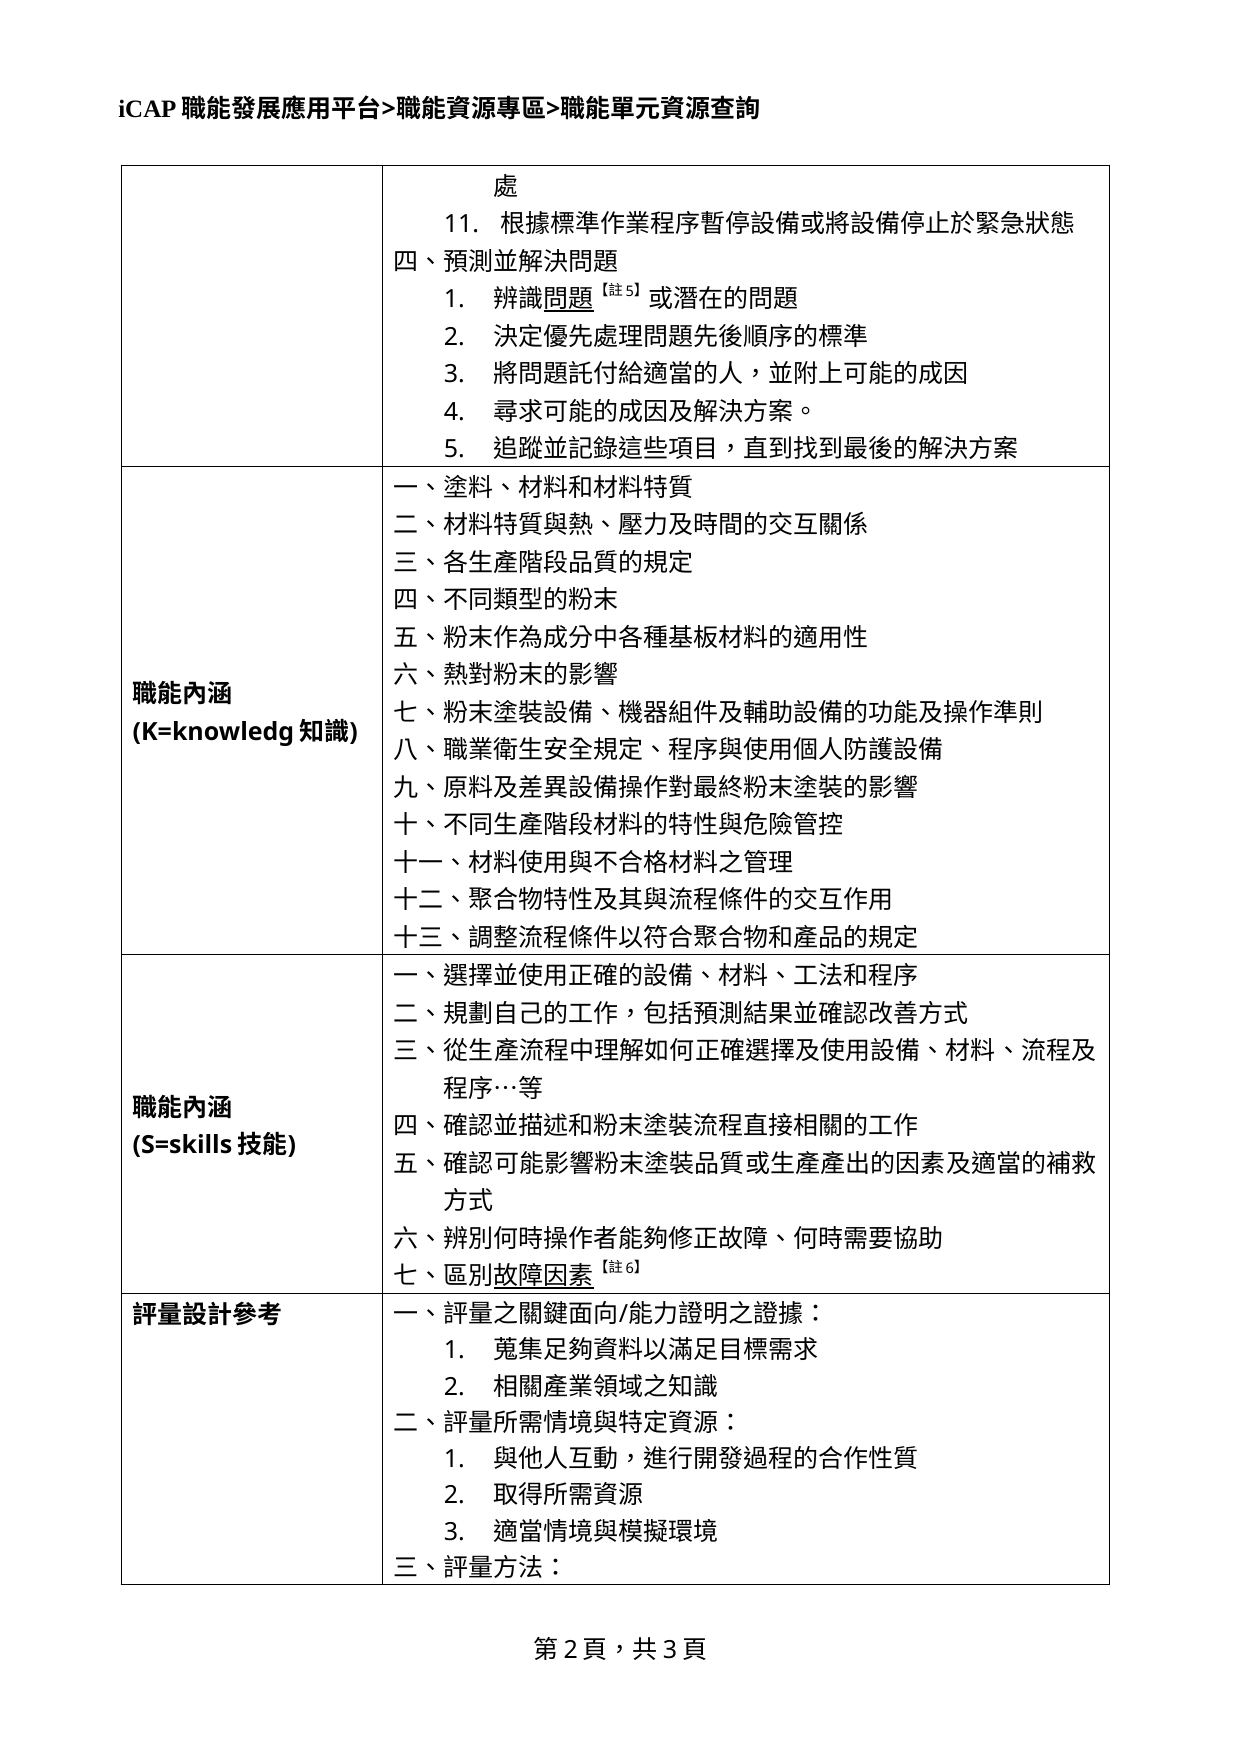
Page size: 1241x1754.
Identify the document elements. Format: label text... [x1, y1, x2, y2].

table_cell 評量設計參考 [122, 1294, 382, 1584]
table_cell 生產與工作規劃 從生產計畫或需求中，確認生產流程和前後的操作工序中所使用的工具和設備【註1】。 確認所需的材料顏色、等級及數量…等 辨識危險【註2】並遵循適當的危險控制或極小化之方法 確認並檢查緊急停止、保護裝置及控制 確認材料、品質、生產及設備檢查的需求 確認材料、廢棄物管理及內務管理需求 啟動粉末塗裝流程 決定設備需求 啟動及調整粉末塗裝設備、架子、高架軌道、噴塗設備、烘箱、通風設備。 檢查設備、粉末塗裝材料及設定是否皆符合規格 不合格材料管理或調整流程 依據要求設立日期、批次及材料標記，以符合生產管理流程及規定 根據程序完成所有開始生產前的檢查作業 啟動粉末塗裝流程 依據要求操作及調整粉末塗裝流程 根據標準作業程序安全且正確啟動設備 操作設備時，記錄主要變數【註3】 比較粉末塗裝設備、顏色和最後一層粉末塗裝是否符合規格 依據規定監測各種操縱裝置，包括操作速度、運作溫度【註4】和噴塗狀態 監督的控制/顯示/終端以取得生產/流程數據 依據產品規格進行調整並修正故障和不合規格之處 維持流程連續性 根據流程蒐集並再處理/丟棄碎屑/切邊料及其他材料…等。 依據標準作業書選取樣本，並依據規格確認產品品質 依據標準作業程程序進行清潔、調整及潤滑設備 依據產品規格進行產品檢驗調整及修正瑕疵和不合格之處 根據標準作業程序暫停設備或將設備停止於緊急狀態 預測並解決問題 辨識問題【註5】或潛在的問題 決定優先處理問題先後順序的標準 將問題託付給適當的人，並附上可能的成因 尋求可能的成因及解決方案。 追蹤並記錄這些項目，直到找到最後的解決方案 [383, 166, 1109, 466]
table_cell [122, 166, 382, 466]
table_cell 職能內涵 (K=knowledg知識) [122, 467, 382, 954]
table_cell 評量之關鍵面向/能力證明之證據： 蒐集足夠資料以滿足目標需求 相關產業領域之知識 評量所需情境與特定資源： 與他人互動，進行開發過程的合作性質 取得所需資源 適當情境與模擬環境 評量方法： 確認關鍵的材料特性及粉末塗裝流程性質與流程需求及最終產品間的關係 [383, 1294, 1109, 1584]
table_cell 職能內涵 (S=skills技能) [122, 955, 382, 1293]
table_cell 塗料、材料和材料特質 材料特質與熱、壓力及時間的交互關係 各生產階段品質的規定 不同類型的粉末 粉末作為成分中各種基板材料的適用性 熱對粉末的影響 粉末塗裝設備、機器組件及輔助設備的功能及操作準則 職業衛生安全規定、程序與使用個人防護設備 原料及差異設備操作對最終粉末塗裝的影響 不同生產階段材料的特性與危險管控 材料使用與不合格材料之管理 聚合物特性及其與流程條件的交互作用 調整流程條件以符合聚合物和產品的規定 [383, 467, 1109, 954]
table_cell 選擇並使用正確的設備、材料、工法和程序 規劃自己的工作，包括預測結果並確認改善方式 從生產流程中理解如何正確選擇及使用設備、材料、流程及程序…等 確認並描述和粉末塗裝流程直接相關的工作 確認可能影響粉末塗裝品質或生產產出的因素及適當的補救方式 辨別何時操作者能夠修正故障、何時需要協助 區別故障因素【註6】 [383, 955, 1109, 1293]
